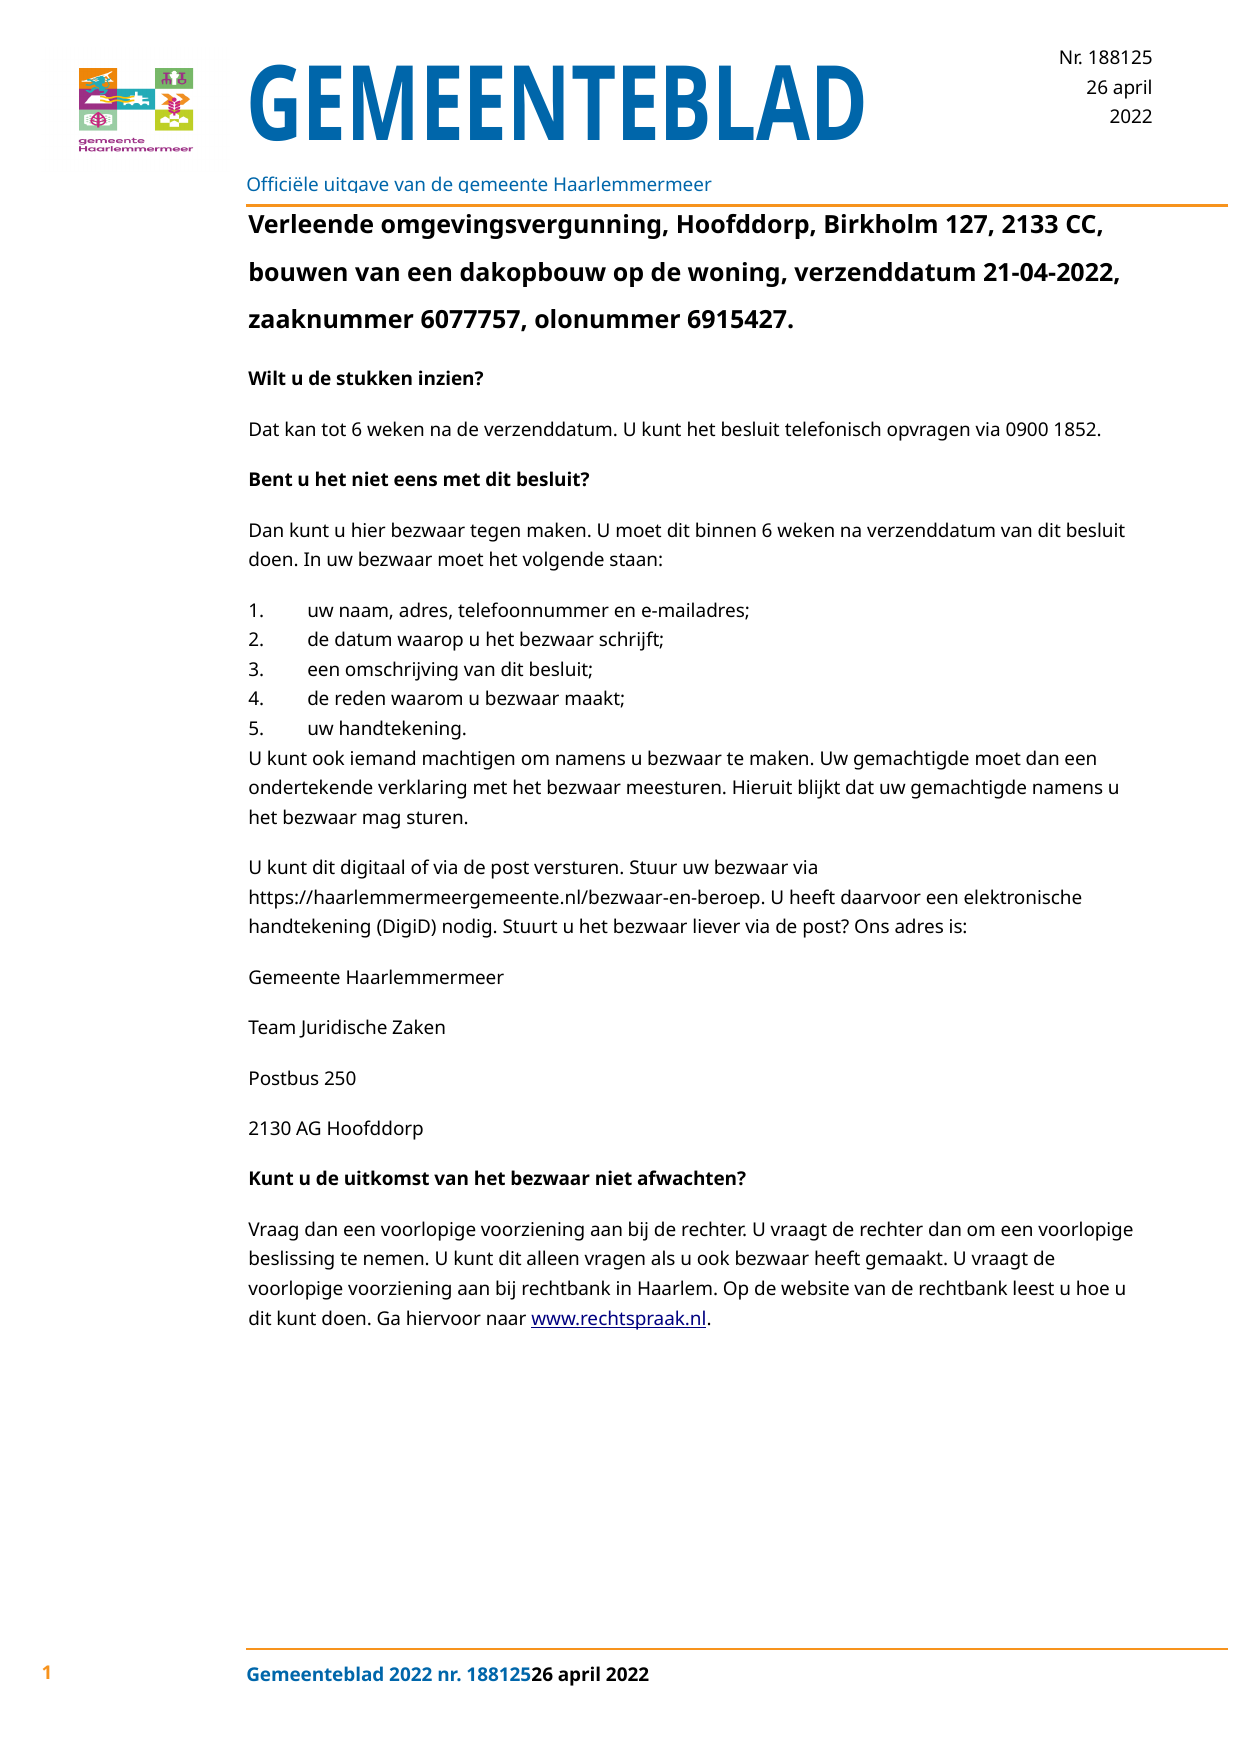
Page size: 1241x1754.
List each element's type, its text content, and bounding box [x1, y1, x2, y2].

text Bent u het niet eens met dit besluit? [248, 466, 1152, 492]
text Gemeente Haarlemmermeer [248, 964, 1152, 989]
text Vraag dan een voorlopige voorziening aan bij de rechter. U vraagt de rechter dan om een voorlopige beslissing te nemen. U kunt dit alleen vragen als u ook bezwaar heeft gemaakt. U vraagt de voorlopige voorziening aan bij rechtbank in Haarlem. Op de website van de rechtbank leest u hoe u dit kunt doen. Ga hiervoor naar www.rechtspraak.nl. [248, 1216, 1152, 1330]
text Dat kan tot 6 weken na de verzenddatum. U kunt het besluit telefonisch opvragen via 0900 1852. [248, 416, 1152, 442]
text Kunt u de uitkomst van het bezwaar niet afwachten? [248, 1166, 1152, 1191]
text Dan kunt u hier bezwaar tegen maken. U moet dit binnen 6 weken na verzenddatum van dit besluit doen. In uw bezwaar moet het volgende staan: [248, 517, 1152, 572]
picture [41, 47, 231, 172]
text Postbus 250 [248, 1065, 1152, 1090]
list uw naam, adres, telefoonnummer en e-mailadres; [248, 597, 1152, 622]
text U kunt dit digitaal of via de post versturen. Stuur uw bezwaar via https://haarlemmermeergemeente.nl/bezwaar-en-beroep. U heeft daarvoor een elektronische handtekening (DigiD) nodig. Stuurt u het bezwaar liever via de post? Ons adres is: [248, 854, 1152, 939]
text 2130 AG Hoofddorp [248, 1115, 1152, 1141]
text Verleende omgevingsvergunning, Hoofddorp, Birkholm 127, 2133 CC, bouwen van een dakopbouw op de woning, verzenddatum 21-04-2022, zaaknummer 6077757, olonummer 6915427. [248, 207, 1152, 336]
text Team Juridische Zaken [248, 1014, 1152, 1040]
list uw handtekening. [248, 715, 1152, 741]
list de datum waarop u het bezwaar schrijft; [248, 626, 1152, 652]
text Wilt u de stukken inzien? [248, 366, 1152, 391]
list een omschrijving van dit besluit; [248, 656, 1152, 682]
list de reden waarom u bezwaar maakt; [248, 686, 1152, 711]
text U kunt ook iemand machtigen om namens u bezwaar te maken. Uw gemachtigde moet dan een ondertekende verklaring met het bezwaar meesturen. Hieruit blijkt dat uw gemachtigde namens u het bezwaar mag sturen. [248, 745, 1152, 829]
